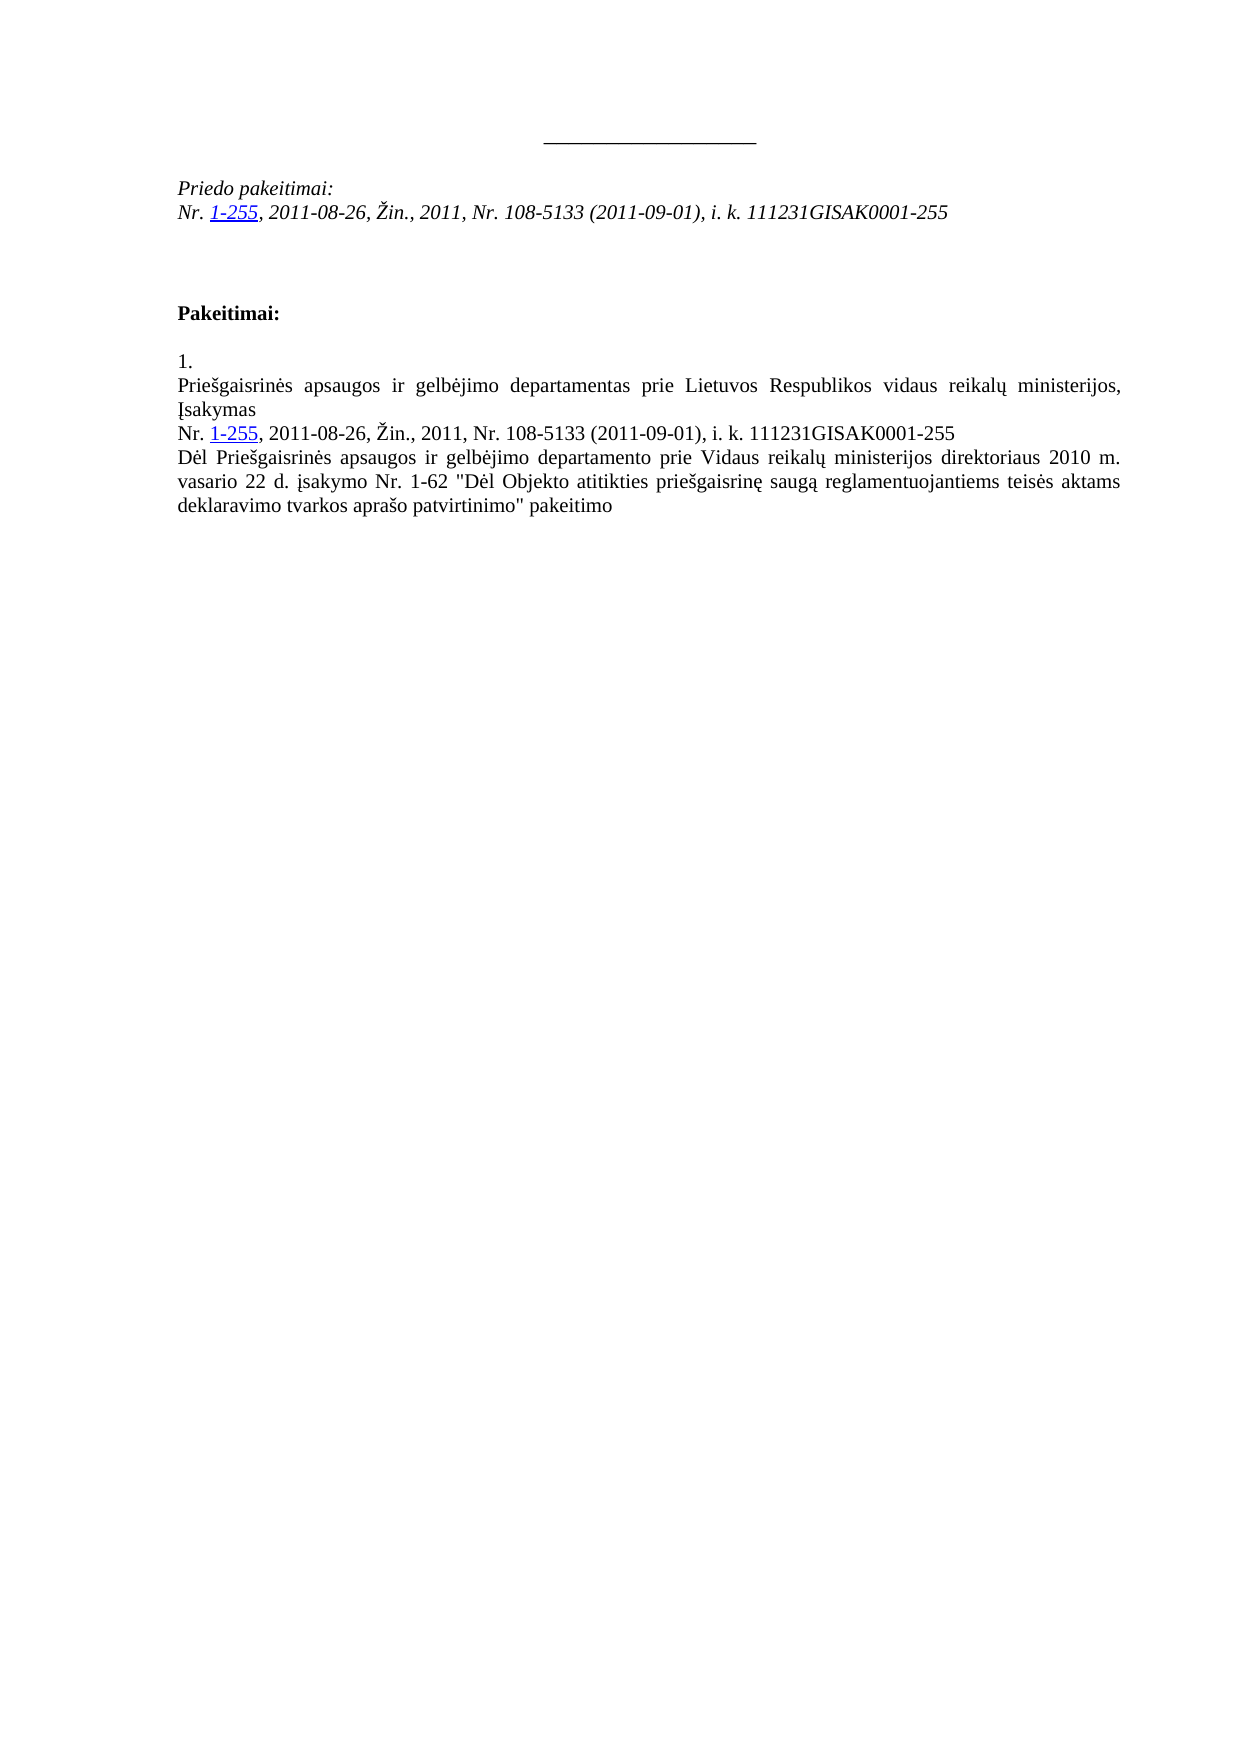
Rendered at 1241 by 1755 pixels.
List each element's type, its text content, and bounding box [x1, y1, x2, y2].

text Pakeitimai: [177, 301, 1122, 325]
text Nr. 1-255, 2011-08-26, Žin., 2011, Nr. 108-5133 (2011-09-01), i. k. 111231GISAK0001-255 [177, 200, 1122, 224]
text Nr. 1-255, 2011-08-26, Žin., 2011, Nr. 108-5133 (2011-09-01), i. k. 111231GISAK0001-255 [177, 421, 1122, 445]
text Priešgaisrinės apsaugos ir gelbėjimo departamentas prie Lietuvos Respublikos vidaus reikalų ministerijos, Įsakymas [177, 373, 1122, 421]
text Priedo pakeitimai: [177, 176, 1122, 200]
text 1. [177, 349, 1122, 373]
text Dėl Priešgaisrinės apsaugos ir gelbėjimo departamento prie Vidaus reikalų ministerijos direktoriaus 2010 m. vasario 22 d. įsakymo Nr. 1-62 "Dėl Objekto atitikties priešgaisrinę saugą reglamentuojantiems teisės aktams deklaravimo tvarkos aprašo patvirtinimo" pakeitimo [177, 445, 1122, 517]
text _________________ [177, 118, 1122, 147]
